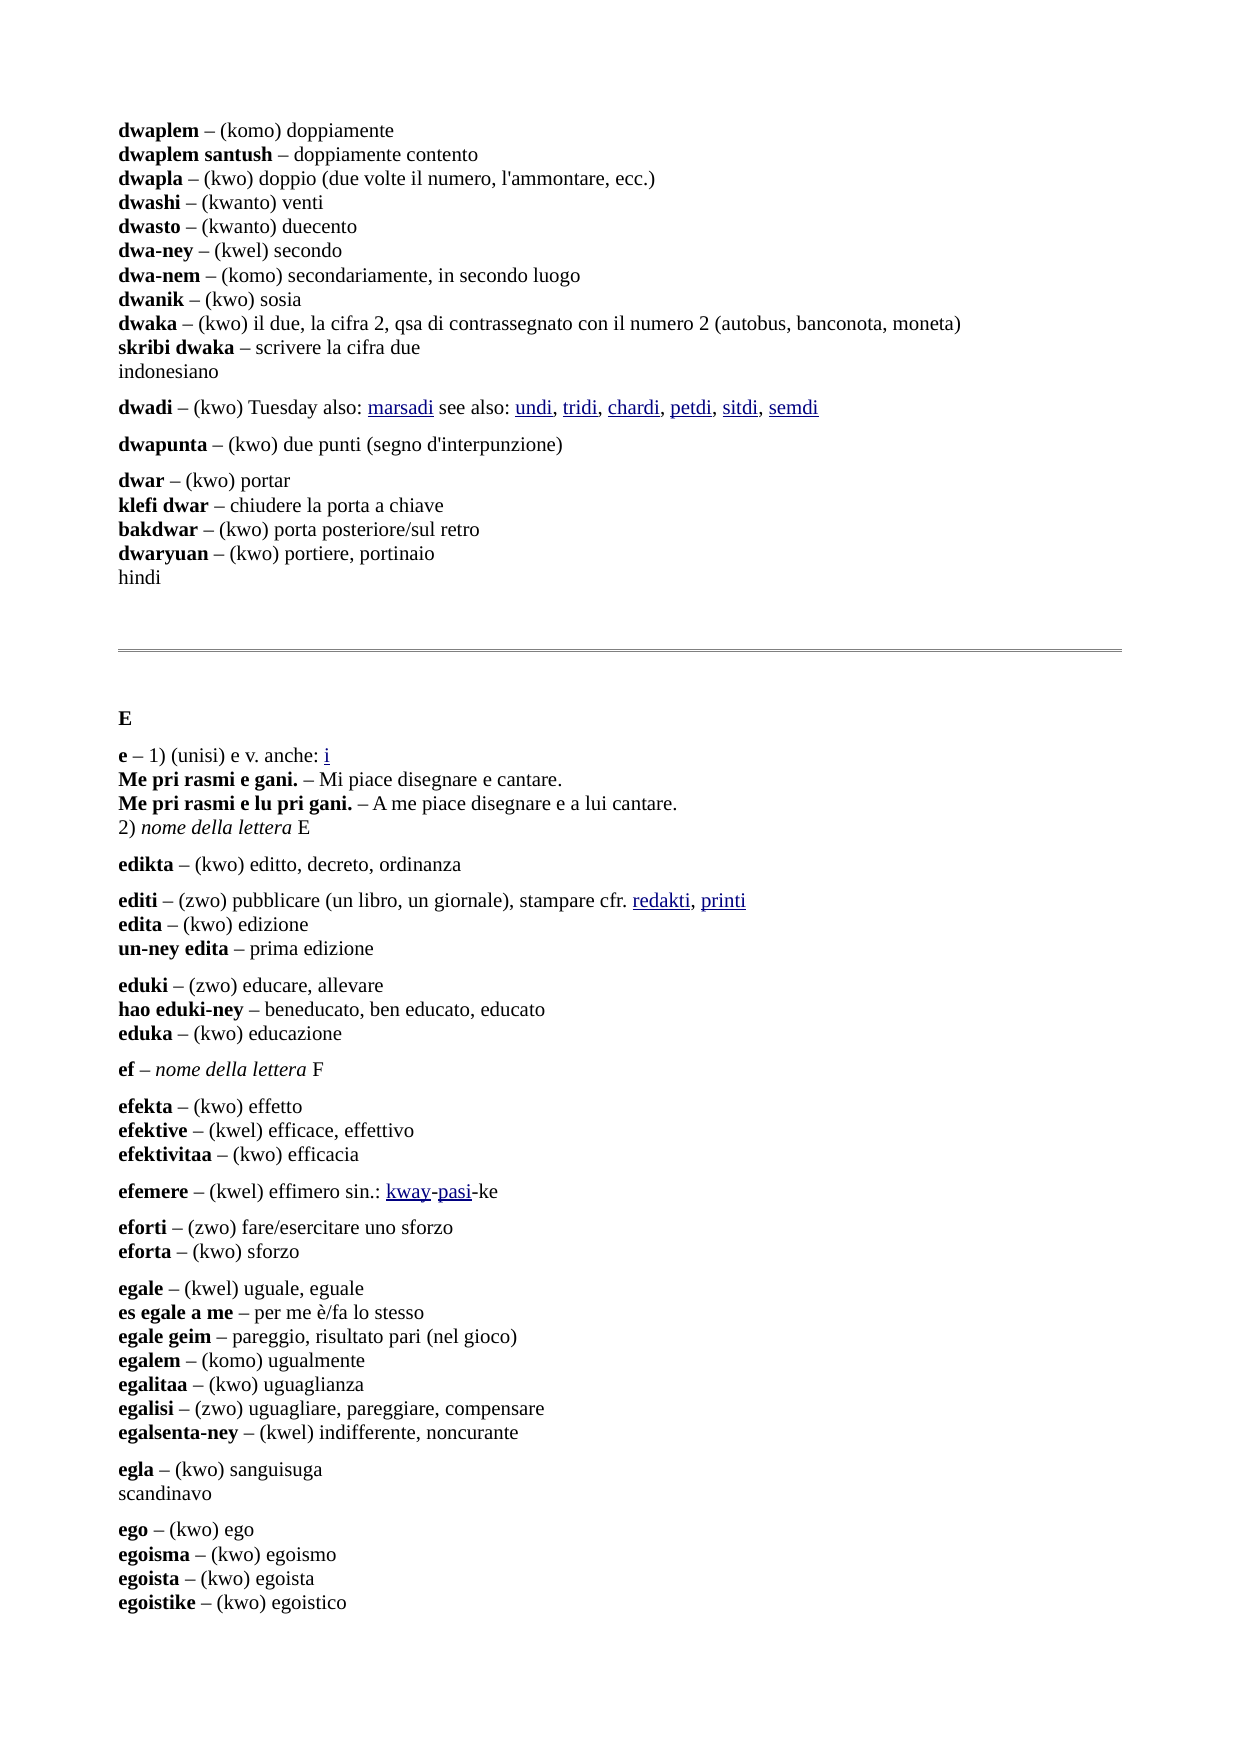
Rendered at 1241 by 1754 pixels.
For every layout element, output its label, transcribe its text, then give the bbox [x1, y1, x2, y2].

text egla – (kwo) sanguisuga scandinavo [118, 1457, 1122, 1505]
text ef – nome della lettera F [118, 1057, 1122, 1081]
text efemere – (kwel) effimero sin.: kway-pasi-ke [118, 1179, 1122, 1203]
text e – 1) (unisi) e v. anche: i Me pri rasmi e gani. – Mi piace disegnare e cantare. Me pri rasmi e lu pri gani. – A me piace disegnare e a lui cantare. 2) nome della lettera E [118, 743, 1122, 839]
text dwapunta – (kwo) due punti (segno d'interpunzione) [118, 432, 1122, 456]
text egale – (kwel) uguale, eguale es egale a me – per me è/fa lo stesso egale geim – pareggio, risultato pari (nel gioco) egalem – (komo) ugualmente egalitaa – (kwo) uguaglianza egalisi – (zwo) uguagliare, pareggiare, compensare egalsenta-ney – (kwel) indifferente, noncurante [118, 1276, 1122, 1444]
text dwadi – (kwo) Tuesday also: marsadi see also: undi, tridi, chardi, petdi, sitdi, semdi [118, 395, 1122, 419]
text dwaplem – (komo) doppiamente dwaplem santush – doppiamente contento dwapla – (kwo) doppio (due volte il numero, l'ammontare, ecc.) dwashi – (kwanto) venti dwasto – (kwanto) duecento dwa-ney – (kwel) secondo dwa-nem – (komo) secondariamente, in secondo luogo dwanik – (kwo) sosia dwaka – (kwo) il due, la cifra 2, qsa di contrassegnato con il numero 2 (autobus, banconota, moneta) skribi dwaka – scrivere la cifra due indonesiano [118, 118, 1122, 383]
text eduki – (zwo) educare, allevare hao eduki-ney – beneducato, ben educato, educato eduka – (kwo) educazione [118, 973, 1122, 1045]
text ego – (kwo) ego egoisma – (kwo) egoismo egoista – (kwo) egoista egoistike – (kwo) egoistico [118, 1517, 1122, 1614]
text eforti – (zwo) fare/esercitare uno sforzo eforta – (kwo) sforzo [118, 1215, 1122, 1263]
text edikta – (kwo) editto, decreto, ordinanza [118, 851, 1122, 876]
text efekta – (kwo) effetto efektive – (kwel) efficace, effettivo efektivitaa – (kwo) efficacia [118, 1094, 1122, 1166]
subtitle E [118, 706, 1122, 730]
text editi – (zwo) pubblicare (un libro, un giornale), stampare cfr. redakti, printi edita – (kwo) edizione un-ney edita – prima edizione [118, 888, 1122, 960]
text dwar – (kwo) portar klefi dwar – chiudere la porta a chiave bakdwar – (kwo) porta posteriore/sul retro dwaryuan – (kwo) portiere, portinaio hindi [118, 468, 1122, 589]
